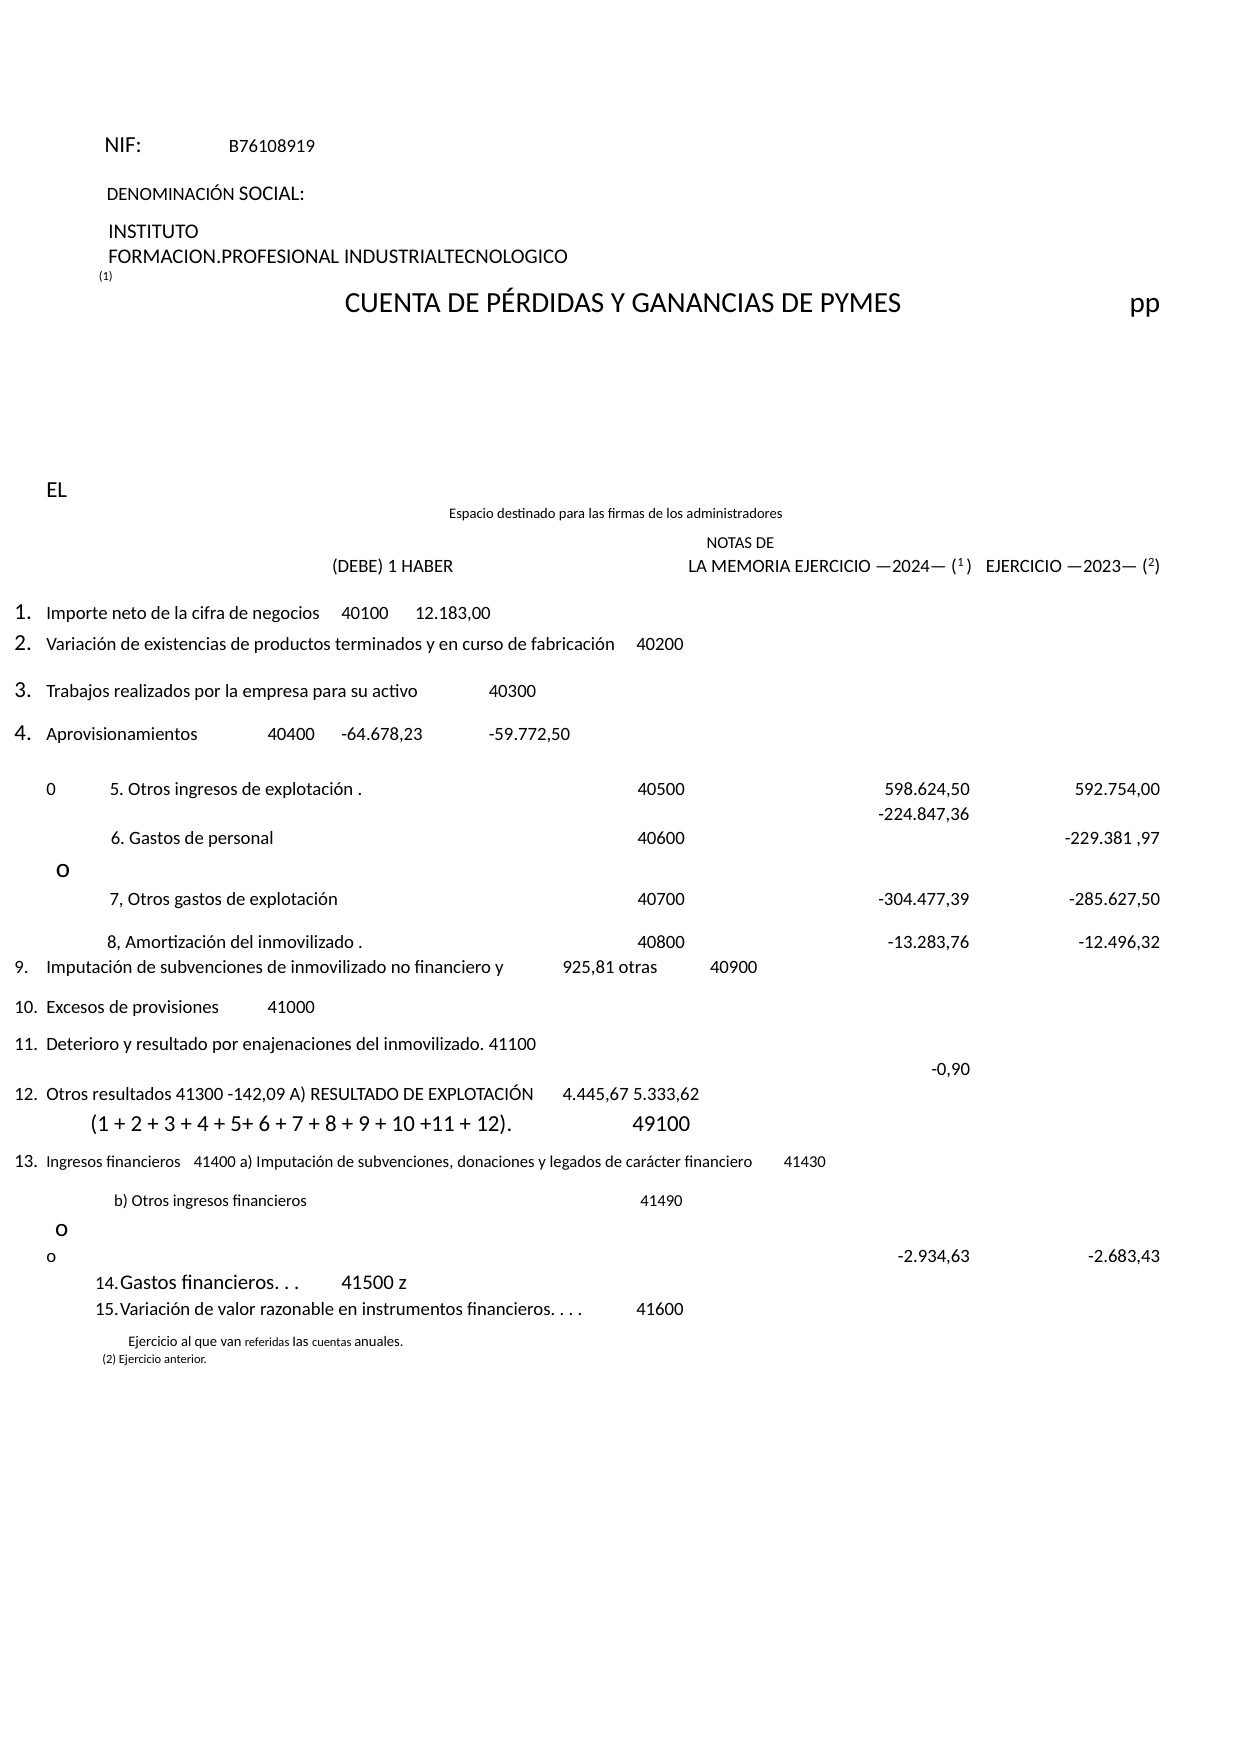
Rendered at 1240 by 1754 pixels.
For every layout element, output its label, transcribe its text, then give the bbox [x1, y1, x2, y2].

text o [55, 1212, 1160, 1242]
text -0,90 [931, 1057, 1160, 1080]
text (1) [46, 268, 112, 283]
list Trabajos realizados por la empresa para su activo 40300 [14, 675, 1160, 703]
text o -2.934,63 -2.683,43 [46, 1244, 1160, 1267]
list Deterioro y resultado por enajenaciones del inmovilizado. 41100 [14, 1032, 1160, 1055]
text o [56, 851, 1160, 884]
text b) Otros ingresos financieros 41490 [46, 1190, 1160, 1210]
text (1 + 2 + 3 + 4 + 5+ 6 + 7 + 8 + 9 + 10 +11 + 12). 49100 [46, 1109, 1160, 1137]
text 8, Amortización del inmovilizado . 40800 -13.283,76 -12.496,32 [46, 930, 1160, 953]
list Gastos financieros. . . 41500 z [46, 1269, 927, 1294]
list Variación de existencias de productos terminados y en curso de fabricación 40200 [14, 628, 1160, 656]
text 6. Gastos de personal 40600 -229.381 ,97 [46, 826, 1160, 849]
list Aprovisionamientos 40400 -64.678,23 -59.772,50 [14, 718, 1160, 746]
text 0 5. Otros ingresos de explotación . 40500 598.624,50 592.754,00 [46, 777, 1160, 800]
list Importe neto de la cifra de negocios 40100 12.183,00 [14, 597, 1160, 625]
text CUENTA DE PÉRDIDAS Y GANANCIAS DE PYMES pp [46, 284, 1162, 320]
text -224.847,36 [878, 802, 1160, 825]
text 7, Otros gastos de explotación 40700 -304.477,39 -285.627,50 [46, 887, 1160, 910]
text NOTAS DE [321, 532, 1160, 553]
text Espacio destinado para las firmas de los administradores [72, 505, 1160, 522]
text EL [46, 475, 1158, 503]
list Excesos de provisiones 41000 [14, 995, 1160, 1018]
list Ingresos financieros 41400 a) Imputación de subvenciones, donaciones y legados de carácter financiero 41430 [14, 1149, 1160, 1172]
subtitle (DEBE) 1 HABER LA MEMORIA EJERCICIO —2024— (1 ) EJERCICIO —2023— (2) [46, 554, 1160, 577]
list Variación de valor razonable en instrumentos financieros. . . . 41600 [46, 1297, 927, 1320]
list Otros resultados 41300 -142,09 A) RESULTADO DE EXPLOTACIÓN 4.445,67 5.333,62 [14, 1082, 1160, 1105]
list Imputación de subvenciones de inmovilizado no financiero y 925,81 otras 40900 [14, 955, 1160, 978]
